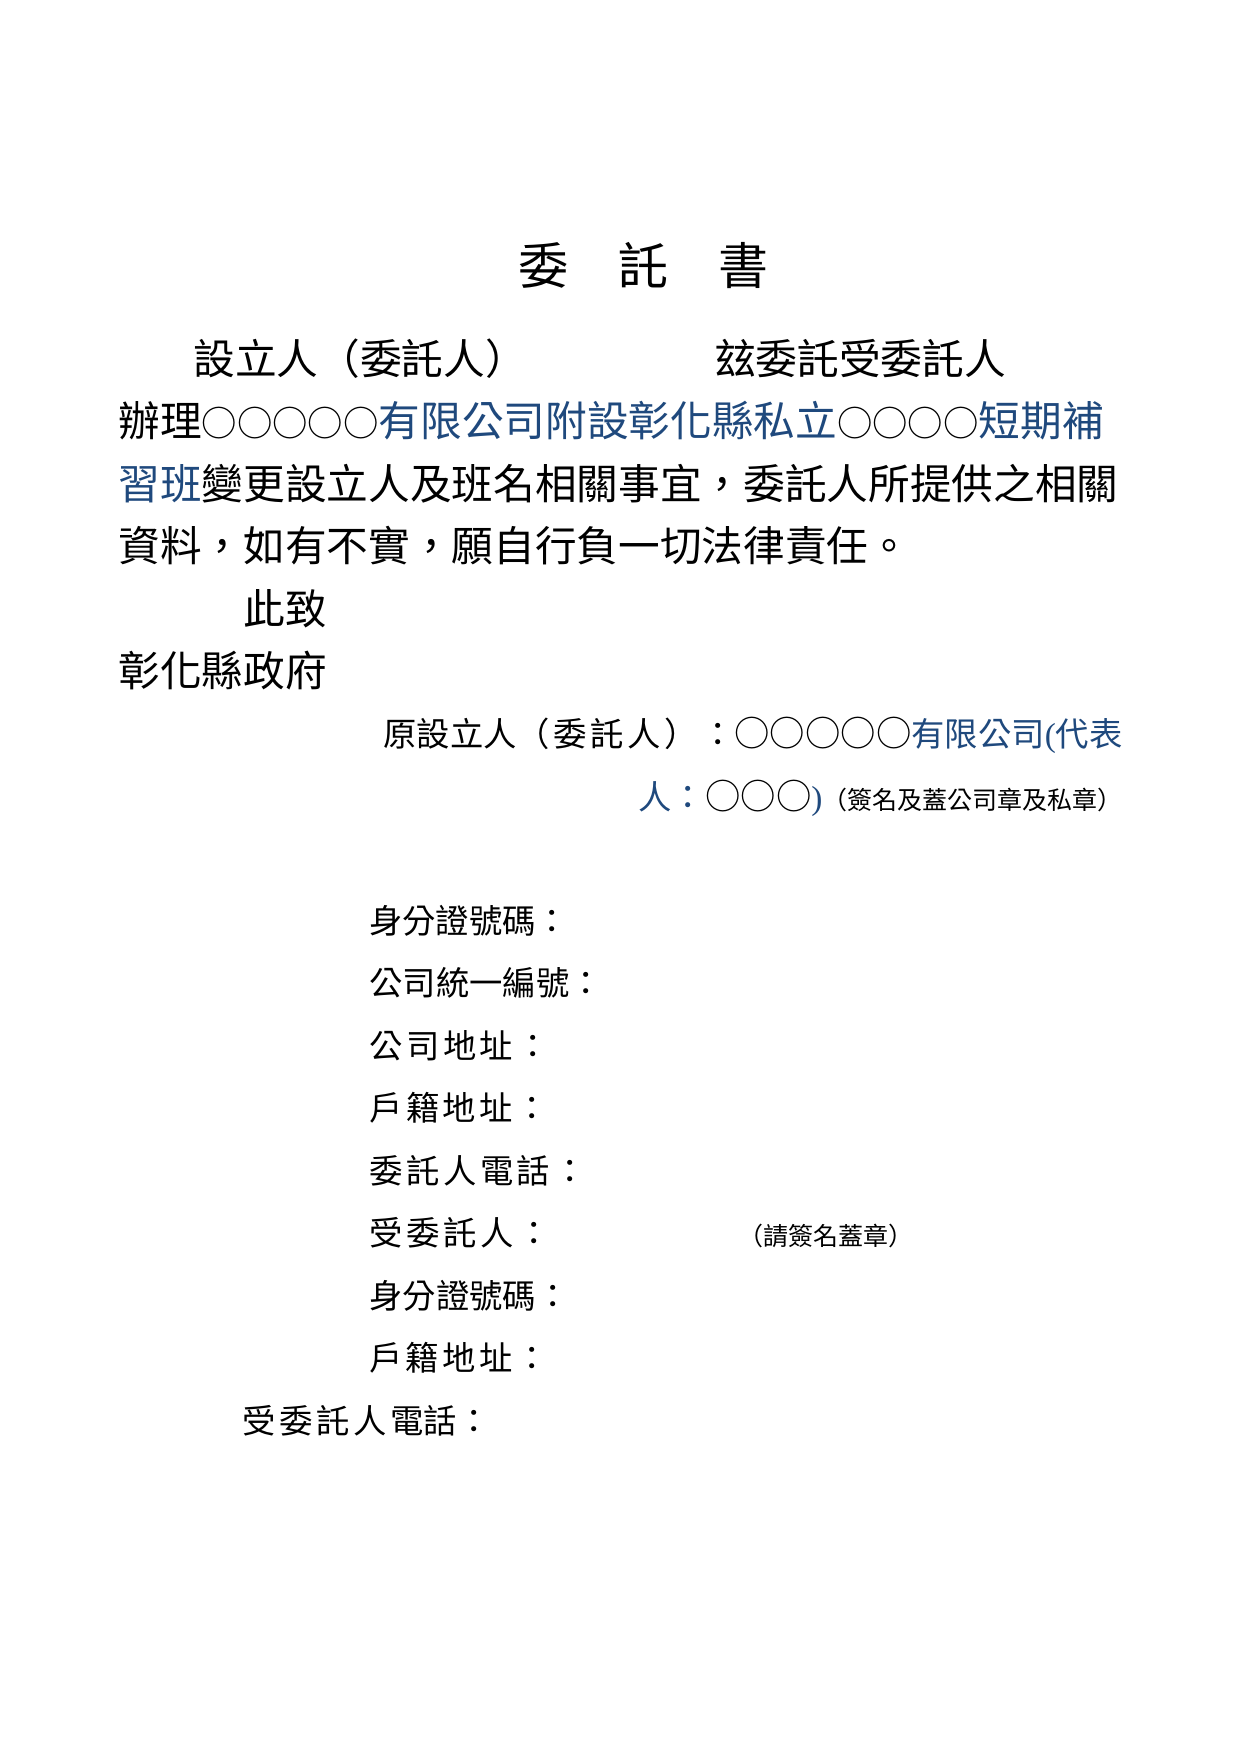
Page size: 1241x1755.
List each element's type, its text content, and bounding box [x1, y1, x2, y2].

text 委 託 書 [118, 189, 1122, 314]
text 此致 [118, 564, 1122, 627]
text 身分證號碼： [118, 877, 1122, 939]
text 彰化縣政府 [118, 627, 1122, 689]
text 原設立人（委託人）：○○○○○有限公司(代表人：○○○)（簽名及蓋公司章及私章） [118, 689, 1122, 814]
text 受委託人電話： [118, 1377, 1122, 1439]
text 戶籍地址： [118, 1314, 1122, 1377]
text 設立人（委託人） 玆委託受委託人 辦理○○○○○有限公司附設彰化縣私立○○○○短期補習班變更設立人及班名相關事宜，委託人所提供之相關資料，如有不實，願自行負一切法律責任。 [118, 314, 1122, 564]
text 受委託人： （請簽名蓋章） [118, 1189, 1122, 1252]
text 公司統一編號： [118, 939, 1122, 1002]
text 身分證號碼： [118, 1252, 1122, 1314]
text 委託人電話： [118, 1127, 1122, 1189]
text 公司地址： [118, 1002, 1122, 1064]
text 戶籍地址： [118, 1064, 1122, 1127]
